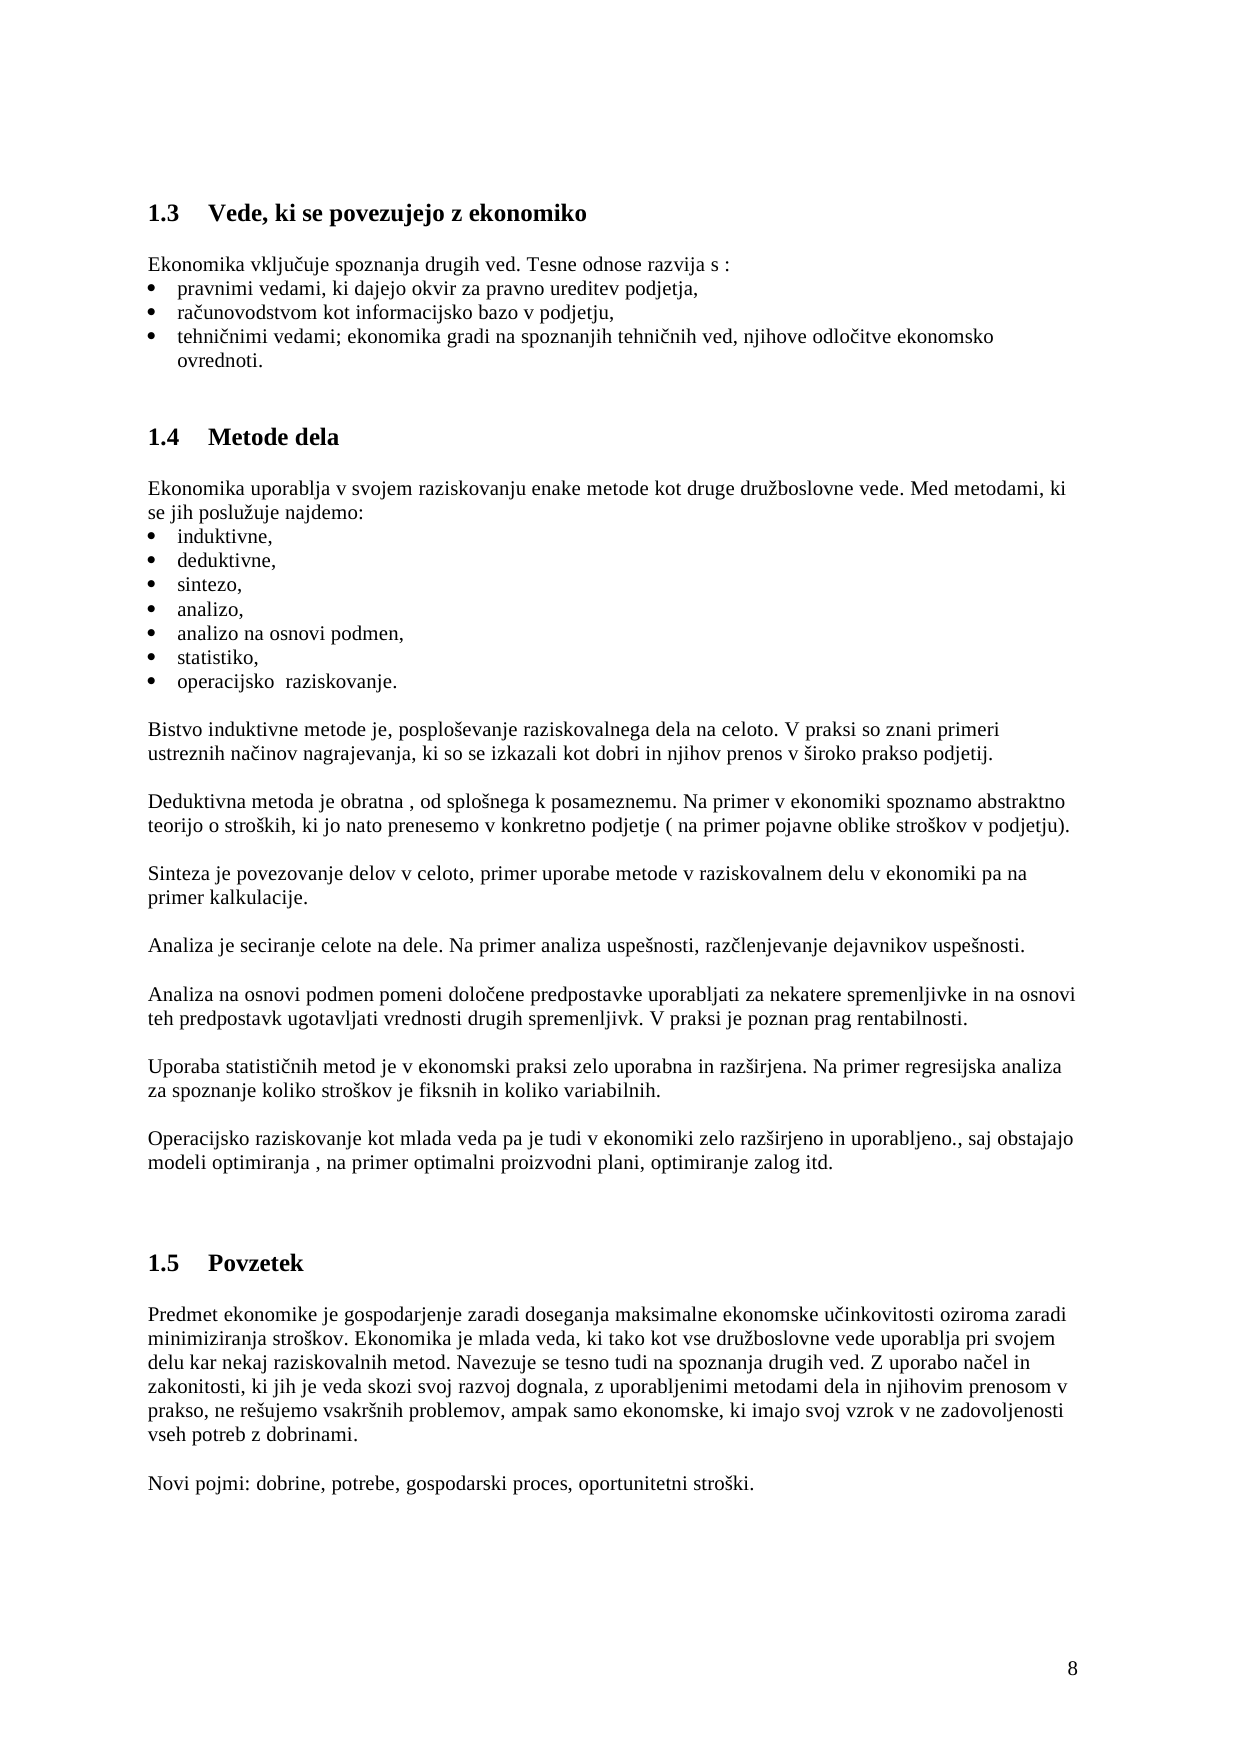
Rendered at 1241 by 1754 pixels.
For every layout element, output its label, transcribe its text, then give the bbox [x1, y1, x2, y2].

text Operacijsko raziskovanje kot mlada veda pa je tudi v ekonomiki zelo razširjeno in uporabljeno., saj obstajajo modeli optimiranja , na primer optimalni proizvodni plani, optimiranje zalog itd. [148, 1126, 1078, 1174]
subtitle Povzetek [148, 1248, 1078, 1277]
list tehničnimi vedami; ekonomika gradi na spoznanjih tehničnih ved, njihove odločitve ekonomsko ovrednoti. [148, 324, 1078, 372]
subtitle Metode dela [148, 422, 1078, 451]
list računovodstvom kot informacijsko bazo v podjetju, [148, 300, 1078, 324]
list sintezo, [148, 572, 1078, 596]
text Deduktivna metoda je obratna , od splošnega k posameznemu. Na primer v ekonomiki spoznamo abstraktno teorijo o stroških, ki jo nato prenesemo v konkretno podjetje ( na primer pojavne oblike stroškov v podjetju). [148, 789, 1078, 837]
list analizo na osnovi podmen, [148, 620, 1078, 644]
subtitle Vede, ki se povezujejo z ekonomiko [148, 198, 1078, 227]
text Ekonomika vključuje spoznanja drugih ved. Tesne odnose razvija s : [148, 252, 1078, 276]
list deduktivne, [148, 548, 1078, 572]
text Analiza je seciranje celote na dele. Na primer analiza uspešnosti, razčlenjevanje dejavnikov uspešnosti. [148, 933, 1078, 957]
text Analiza na osnovi podmen pomeni določene predpostavke uporabljati za nekatere spremenljivke in na osnovi teh predpostavk ugotavljati vrednosti drugih spremenljivk. V praksi je poznan prag rentabilnosti. [148, 981, 1078, 1029]
text Uporaba statističnih metod je v ekonomski praksi zelo uporabna in razširjena. Na primer regresijska analiza za spoznanje koliko stroškov je fiksnih in koliko variabilnih. [148, 1053, 1078, 1102]
list pravnimi vedami, ki dajejo okvir za pravno ureditev podjetja, [148, 276, 1078, 300]
list induktivne, [148, 524, 1078, 548]
text Predmet ekonomike je gospodarjenje zaradi doseganja maksimalne ekonomske učinkovitosti oziroma zaradi minimiziranja stroškov. Ekonomika je mlada veda, ki tako kot vse družboslovne vede uporablja pri svojem delu kar nekaj raziskovalnih metod. Navezuje se tesno tudi na spoznanja drugih ved. Z uporabo načel in zakonitosti, ki jih je veda skozi svoj razvoj dognala, z uporabljenimi metodami dela in njihovim prenosom v prakso, ne rešujemo vsakršnih problemov, ampak samo ekonomske, ki imajo svoj vzrok v ne zadovoljenosti vseh potreb z dobrinami. [148, 1302, 1078, 1446]
text Ekonomika uporablja v svojem raziskovanju enake metode kot druge družboslovne vede. Med metodami, ki se jih poslužuje najdemo: [148, 476, 1078, 524]
list operacijsko raziskovanje. [148, 668, 1078, 693]
list analizo, [148, 596, 1078, 620]
text Bistvo induktivne metode je, posploševanje raziskovalnega dela na celoto. V praksi so znani primeri ustreznih načinov nagrajevanja, ki so se izkazali kot dobri in njihov prenos v široko prakso podjetij. [148, 717, 1078, 765]
text Sinteza je povezovanje delov v celoto, primer uporabe metode v raziskovalnem delu v ekonomiki pa na primer kalkulacije. [148, 861, 1078, 909]
text Novi pojmi: dobrine, potrebe, gospodarski proces, oportunitetni stroški. [148, 1470, 1078, 1494]
list statistiko, [148, 644, 1078, 668]
